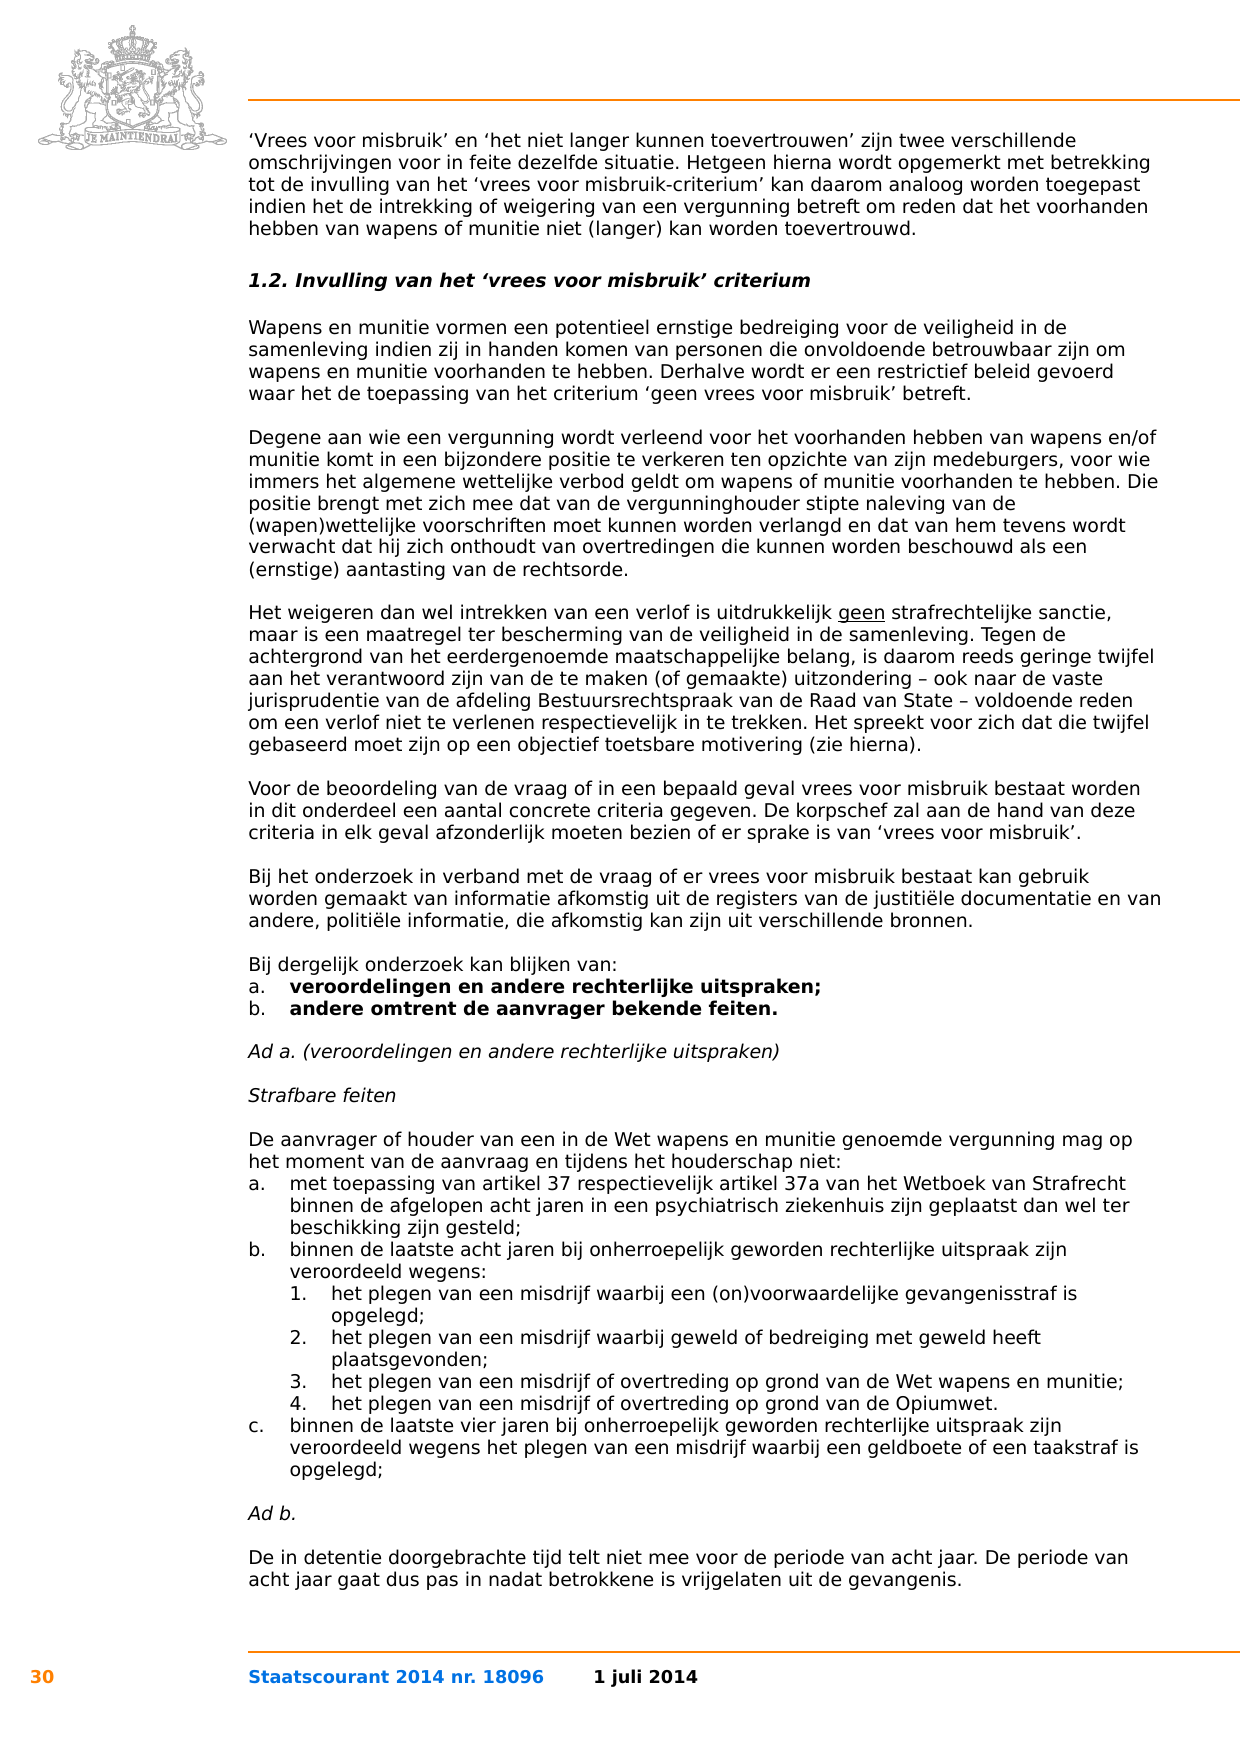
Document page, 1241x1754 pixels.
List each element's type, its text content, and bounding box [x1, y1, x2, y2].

text a. met toepassing van artikel 37 respectievelijk artikel 37a van het Wetboek van Strafrecht binnen de afgelopen acht jaren in een psychiatrisch ziekenhuis zijn geplaatst dan wel ter beschikking zijn gesteld; [248, 1173, 1163, 1239]
text Bij dergelijk onderzoek kan blijken van: [248, 954, 1163, 976]
text Wapens en munitie vormen een potentieel ernstige bedreiging voor de veiligheid in de samenleving indien zij in handen komen van personen die onvoldoende betrouwbaar zijn om wapens en munitie voorhanden te hebben. Derhalve wordt er een restrictief beleid gevoerd waar het de toepassing van het criterium ‘geen vrees voor misbruik’ betreft. [248, 317, 1163, 405]
subtitle Strafbare feiten [248, 1085, 1163, 1107]
text Bij het onderzoek in verband met de vraag of er vrees voor misbruik bestaat kan gebruik worden gemaakt van informatie afkomstig uit de registers van de justitiële documentatie en van andere, politiële informatie, die afkomstig kan zijn uit verschillende bronnen. [248, 866, 1163, 932]
text 3. het plegen van een misdrijf of overtreding op grond van de Wet wapens en munitie; [289, 1371, 1163, 1393]
text b. andere omtrent de aanvrager bekende feiten. [248, 998, 1163, 1019]
subtitle Ad a. (veroordelingen en andere rechterlijke uitspraken) [248, 1041, 1163, 1063]
text c. binnen de laatste vier jaren bij onherroepelijk geworden rechterlijke uitspraak zijn veroordeeld wegens het plegen van een misdrijf waarbij een geldboete of een taakstraf is opgelegd; [248, 1415, 1163, 1481]
text 2. het plegen van een misdrijf waarbij geweld of bedreiging met geweld heeft plaatsgevonden; [289, 1327, 1163, 1371]
text De in detentie doorgebrachte tijd telt niet mee voor de periode van acht jaar. De periode van acht jaar gaat dus pas in nadat betrokkene is vrijgelaten uit de gevangenis. [248, 1547, 1163, 1591]
text 4. het plegen van een misdrijf of overtreding op grond van de Opiumwet. [289, 1393, 1163, 1415]
text De aanvrager of houder van een in de Wet wapens en munitie genoemde vergunning mag op het moment van de aanvraag en tijdens het houderschap niet: [248, 1129, 1163, 1173]
text b. binnen de laatste acht jaren bij onherroepelijk geworden rechterlijke uitspraak zijn veroordeeld wegens: [248, 1239, 1163, 1283]
text 1. het plegen van een misdrijf waarbij een (on)voorwaardelijke gevangenisstraf is opgelegd; [289, 1283, 1163, 1327]
text ‘Vrees voor misbruik’ en ‘het niet langer kunnen toevertrouwen’ zijn twee verschillende omschrijvingen voor in feite dezelfde situatie. Hetgeen hierna wordt opgemerkt met betrekking tot de invulling van het ‘vrees voor misbruik-criterium’ kan daarom analoog worden toegepast indien het de intrekking of weigering van een vergunning betreft om reden dat het voorhanden hebben van wapens of munitie niet (langer) kan worden toevertrouwd. [248, 130, 1163, 240]
subtitle 1.2. Invulling van het ‘vrees voor misbruik’ criterium [248, 270, 1163, 292]
picture [38, 25, 227, 150]
text Het weigeren dan wel intrekken van een verlof is uitdrukkelijk geen strafrechtelijke sanctie, maar is een maatregel ter bescherming van de veiligheid in de samenleving. Tegen de achtergrond van het eerdergenoemde maatschappelijke belang, is daarom reeds geringe twijfel aan het verantwoord zijn van de te maken (of gemaakte) uitzondering – ook naar de vaste jurisprudentie van de afdeling Bestuursrechtspraak van de Raad van State – voldoende reden om een verlof niet te verlenen respectievelijk in te trekken. Het spreekt voor zich dat die twijfel gebaseerd moet zijn op een objectief toetsbare motivering (zie hierna). [248, 602, 1163, 756]
text a. veroordelingen en andere rechterlijke uitspraken; [248, 976, 1163, 998]
text Voor de beoordeling van de vraag of in een bepaald geval vrees voor misbruik bestaat worden in dit onderdeel een aantal concrete criteria gegeven. De korpschef zal aan de hand van deze criteria in elk geval afzonderlijk moeten bezien of er sprake is van ‘vrees voor misbruik’. [248, 778, 1163, 844]
subtitle Ad b. [248, 1503, 1163, 1525]
text Degene aan wie een vergunning wordt verleend voor het voorhanden hebben van wapens en/of munitie komt in een bijzondere positie te verkeren ten opzichte van zijn medeburgers, voor wie immers het algemene wettelijke verbod geldt om wapens of munitie voorhanden te hebben. Die positie brengt met zich mee dat van de vergunninghouder stipte naleving van de (wapen)wettelijke voorschriften moet kunnen worden verlangd en dat van hem tevens wordt verwacht dat hij zich onthoudt van overtredingen die kunnen worden beschouwd als een (ernstige) aantasting van de rechtsorde. [248, 427, 1163, 580]
